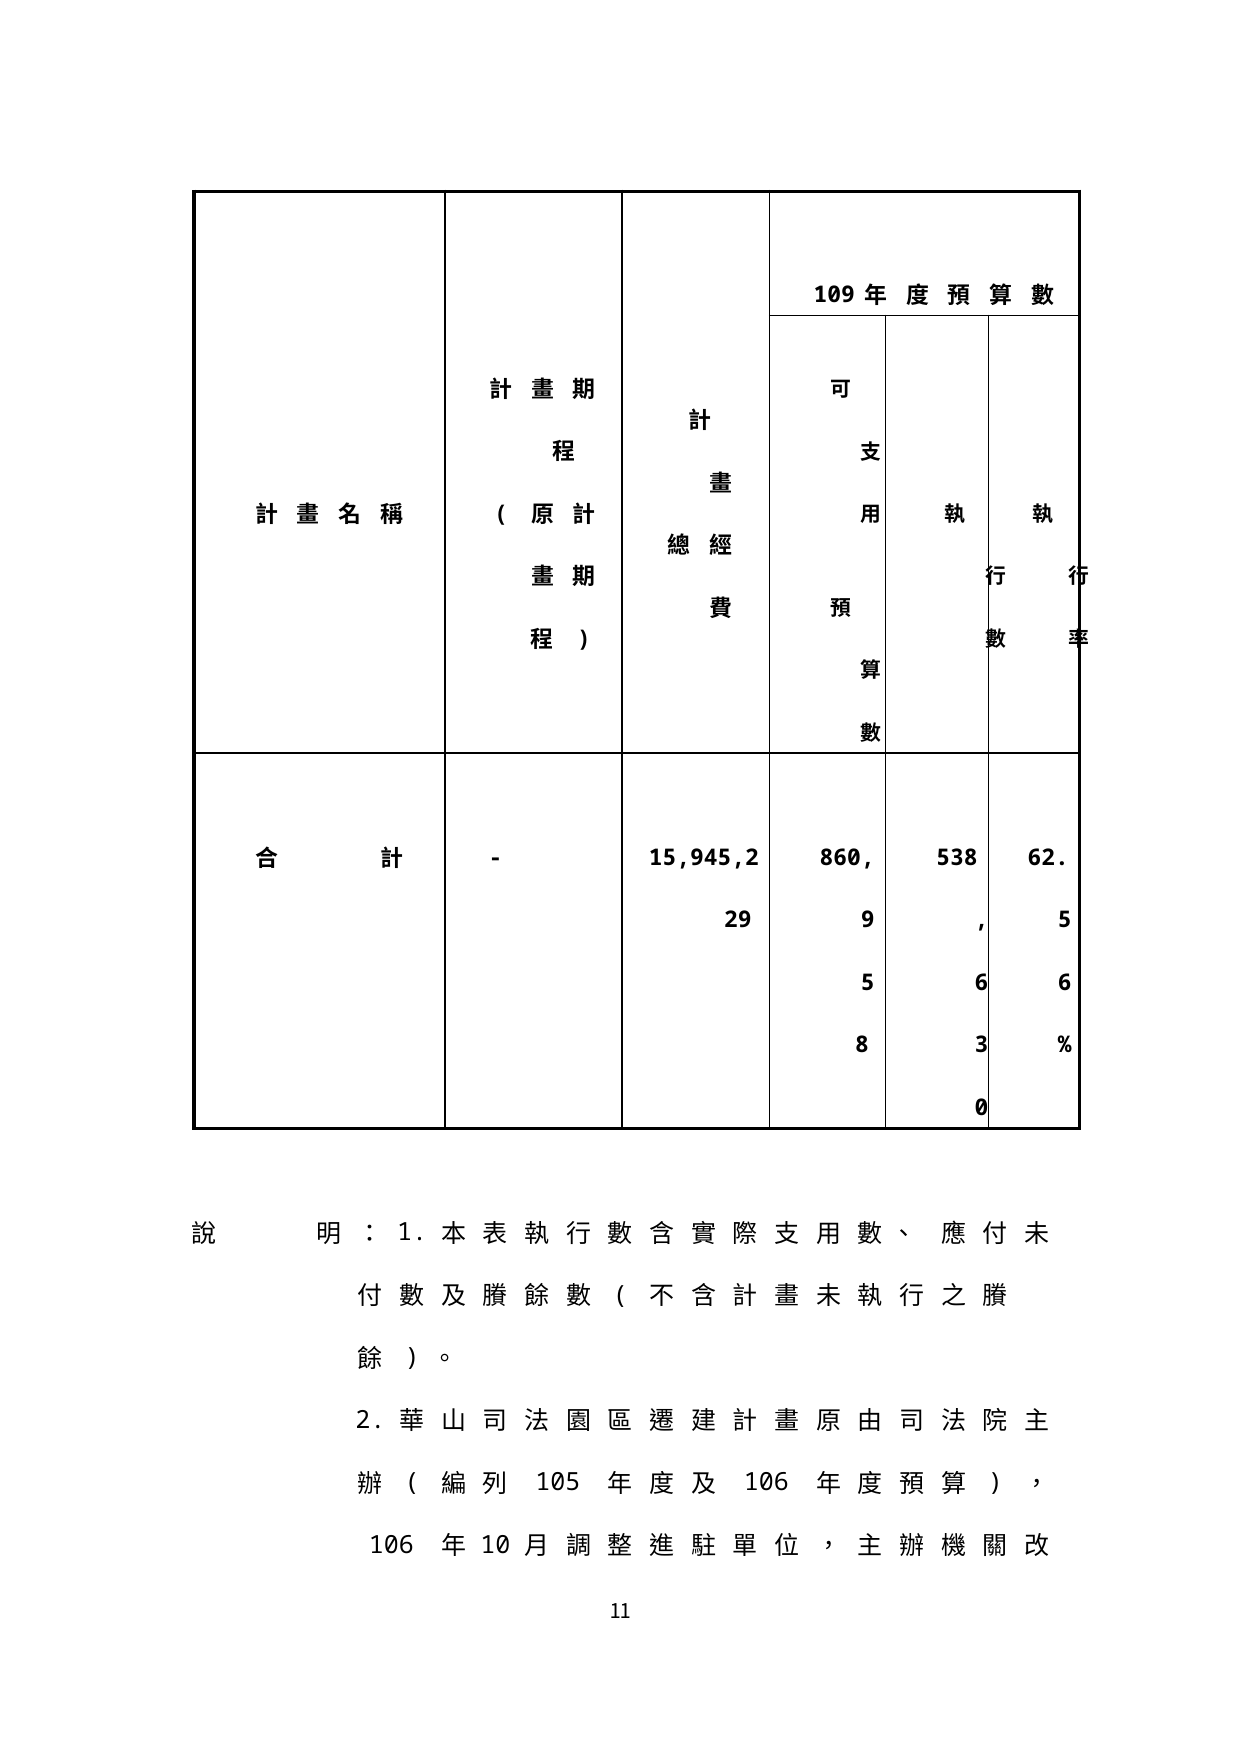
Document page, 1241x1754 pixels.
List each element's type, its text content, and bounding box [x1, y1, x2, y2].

table_cell 執行率 [989, 316, 1078, 752]
table_cell 62.56% [989, 754, 1078, 1127]
table_cell 合 計 [196, 754, 444, 1127]
table_cell 538,630 [886, 754, 988, 1127]
table_header 計畫名稱 [196, 193, 444, 752]
table_cell - [446, 754, 621, 1127]
table_cell 可支用 預算數 [770, 316, 885, 752]
table_header 計畫期程 (原計畫期程) [446, 193, 621, 752]
table_cell 860,958 [770, 754, 885, 1127]
text 2.華山司法園區遷建計畫原由司法院主辦(編列105年度及106年度預算)，106年10月調整進駐單位，主辦機關改 [309, 1377, 1058, 1564]
table_cell 15,945,229 [623, 754, 769, 1127]
table_header 計 畫 總經費 [623, 193, 769, 752]
text 說 明：1.本表執行數含實際支用數、應付未付數及賸餘數(不含計畫未執行之賸餘)。 [183, 1189, 1058, 1377]
table_header 109年度預算數 [770, 193, 1078, 314]
table_cell 執行數 [886, 316, 988, 752]
